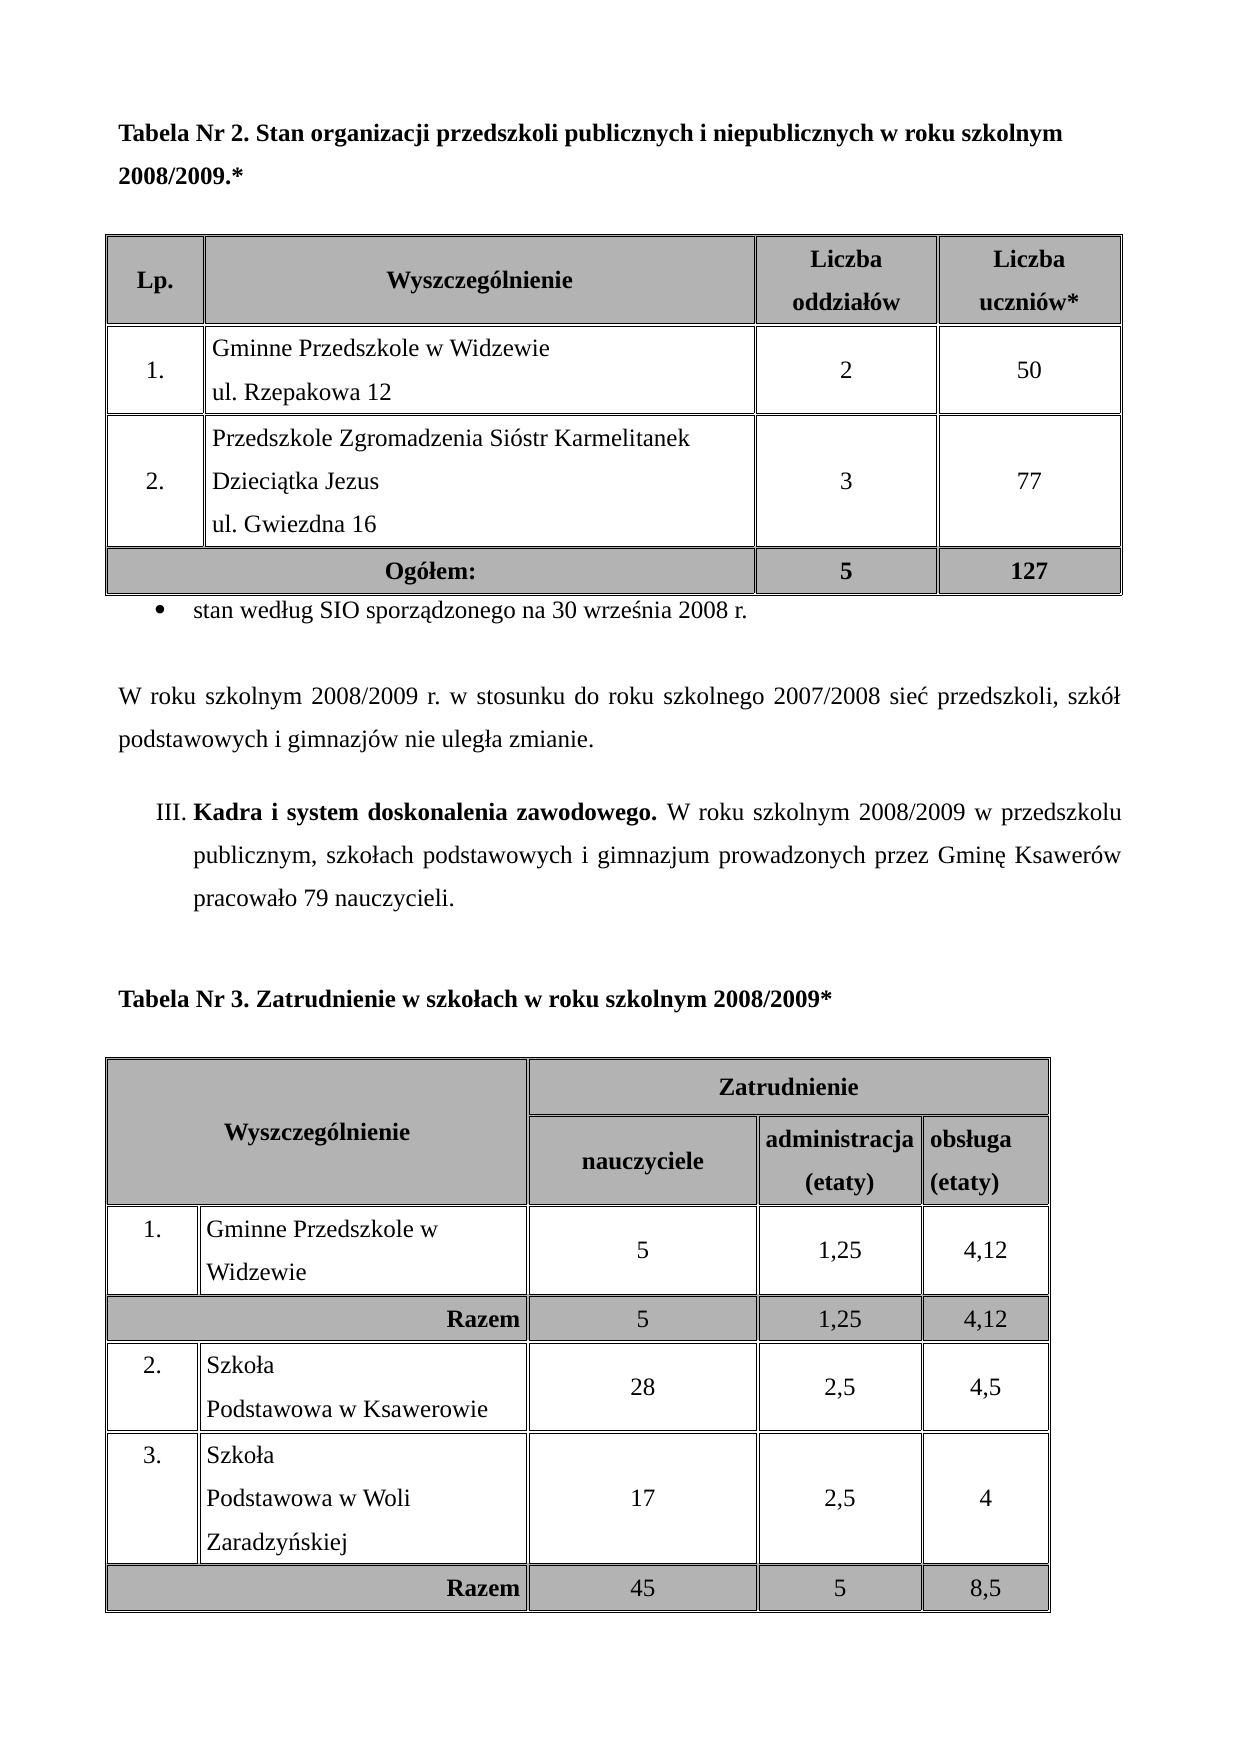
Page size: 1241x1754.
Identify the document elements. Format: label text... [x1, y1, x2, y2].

table_header Lp. [108, 237, 203, 323]
table_cell Razem [108, 1566, 526, 1610]
table_cell Gminne Przedszkole w Widzewie [201, 1207, 526, 1294]
table_cell 3 [757, 416, 936, 546]
text Tabela Nr 3. Zatrudnienie w szkołach w roku szkolnym 2008/2009* [118, 984, 1122, 1013]
table_cell 1. [108, 1207, 197, 1294]
table_cell 4,12 [924, 1207, 1048, 1294]
list Kadra i system doskonalenia zawodowego. W roku szkolnym 2008/2009 w przedszkolu publicznym, szkołach podstawowych i gimnazjum prowadzonych przez Gminę Ksawerów pracowało 79 nauczycieli. [156, 797, 1122, 912]
table_cell obsługa (etaty) [924, 1117, 1048, 1204]
table_cell 5 [760, 1566, 921, 1610]
table_cell 2,5 [760, 1344, 921, 1430]
table_cell Przedszkole Zgromadzenia Sióstr Karmelitanek Dzieciątka Jezus ul. Gwiezdna 16 [206, 416, 754, 546]
table_cell 4,5 [924, 1344, 1048, 1430]
table_cell Szkoła Podstawowa w Ksawerowie [201, 1344, 526, 1430]
table_cell administracja (etaty) [760, 1117, 921, 1204]
table_cell Szkoła Podstawowa w Woli Zaradzyńskiej [201, 1434, 526, 1563]
table_cell 2 [757, 327, 936, 413]
table_cell 50 [940, 327, 1120, 413]
table_cell 4 [924, 1434, 1048, 1563]
list stan według SIO sporządzonego na 30 września 2008 r. [156, 596, 1122, 624]
text W roku szkolnym 2008/2009 r. w stosunku do roku szkolnego 2007/2008 sieć przedszkoli, szkół podstawowych i gimnazjów nie uległa zmianie. [118, 681, 1122, 753]
table_cell 1. [108, 327, 203, 413]
table_header Wyszczególnienie [108, 1060, 526, 1204]
table_header Liczba oddziałów [757, 237, 936, 323]
table_cell 5 [757, 549, 936, 593]
table_cell 2. [108, 416, 203, 546]
table_cell 3. [108, 1434, 197, 1563]
table_cell 77 [940, 416, 1120, 546]
table_header Zatrudnienie [530, 1060, 1048, 1114]
table_cell 5 [530, 1207, 756, 1294]
table_cell nauczyciele [530, 1117, 756, 1204]
table_cell 45 [530, 1566, 756, 1610]
table_cell 2. [108, 1344, 197, 1430]
table_cell 5 [530, 1297, 756, 1340]
table_cell 127 [940, 549, 1120, 593]
table_cell 1,25 [760, 1207, 921, 1294]
table_cell 8,5 [924, 1566, 1048, 1610]
text Tabela Nr 2. Stan organizacji przedszkoli publicznych i niepublicznych w roku szkolnym 2008/2009.* [118, 118, 1122, 190]
table_header Liczba uczniów* [940, 237, 1120, 323]
table_cell 1,25 [760, 1297, 921, 1340]
table_cell Ogółem: [108, 549, 754, 593]
table_cell Razem [108, 1297, 526, 1340]
table_cell 4,12 [924, 1297, 1048, 1340]
table_cell 2,5 [760, 1434, 921, 1563]
table_header Wyszczególnienie [206, 237, 754, 323]
table_cell 17 [530, 1434, 756, 1563]
table_cell 28 [530, 1344, 756, 1430]
table_cell Gminne Przedszkole w Widzewie ul. Rzepakowa 12 [206, 327, 754, 413]
